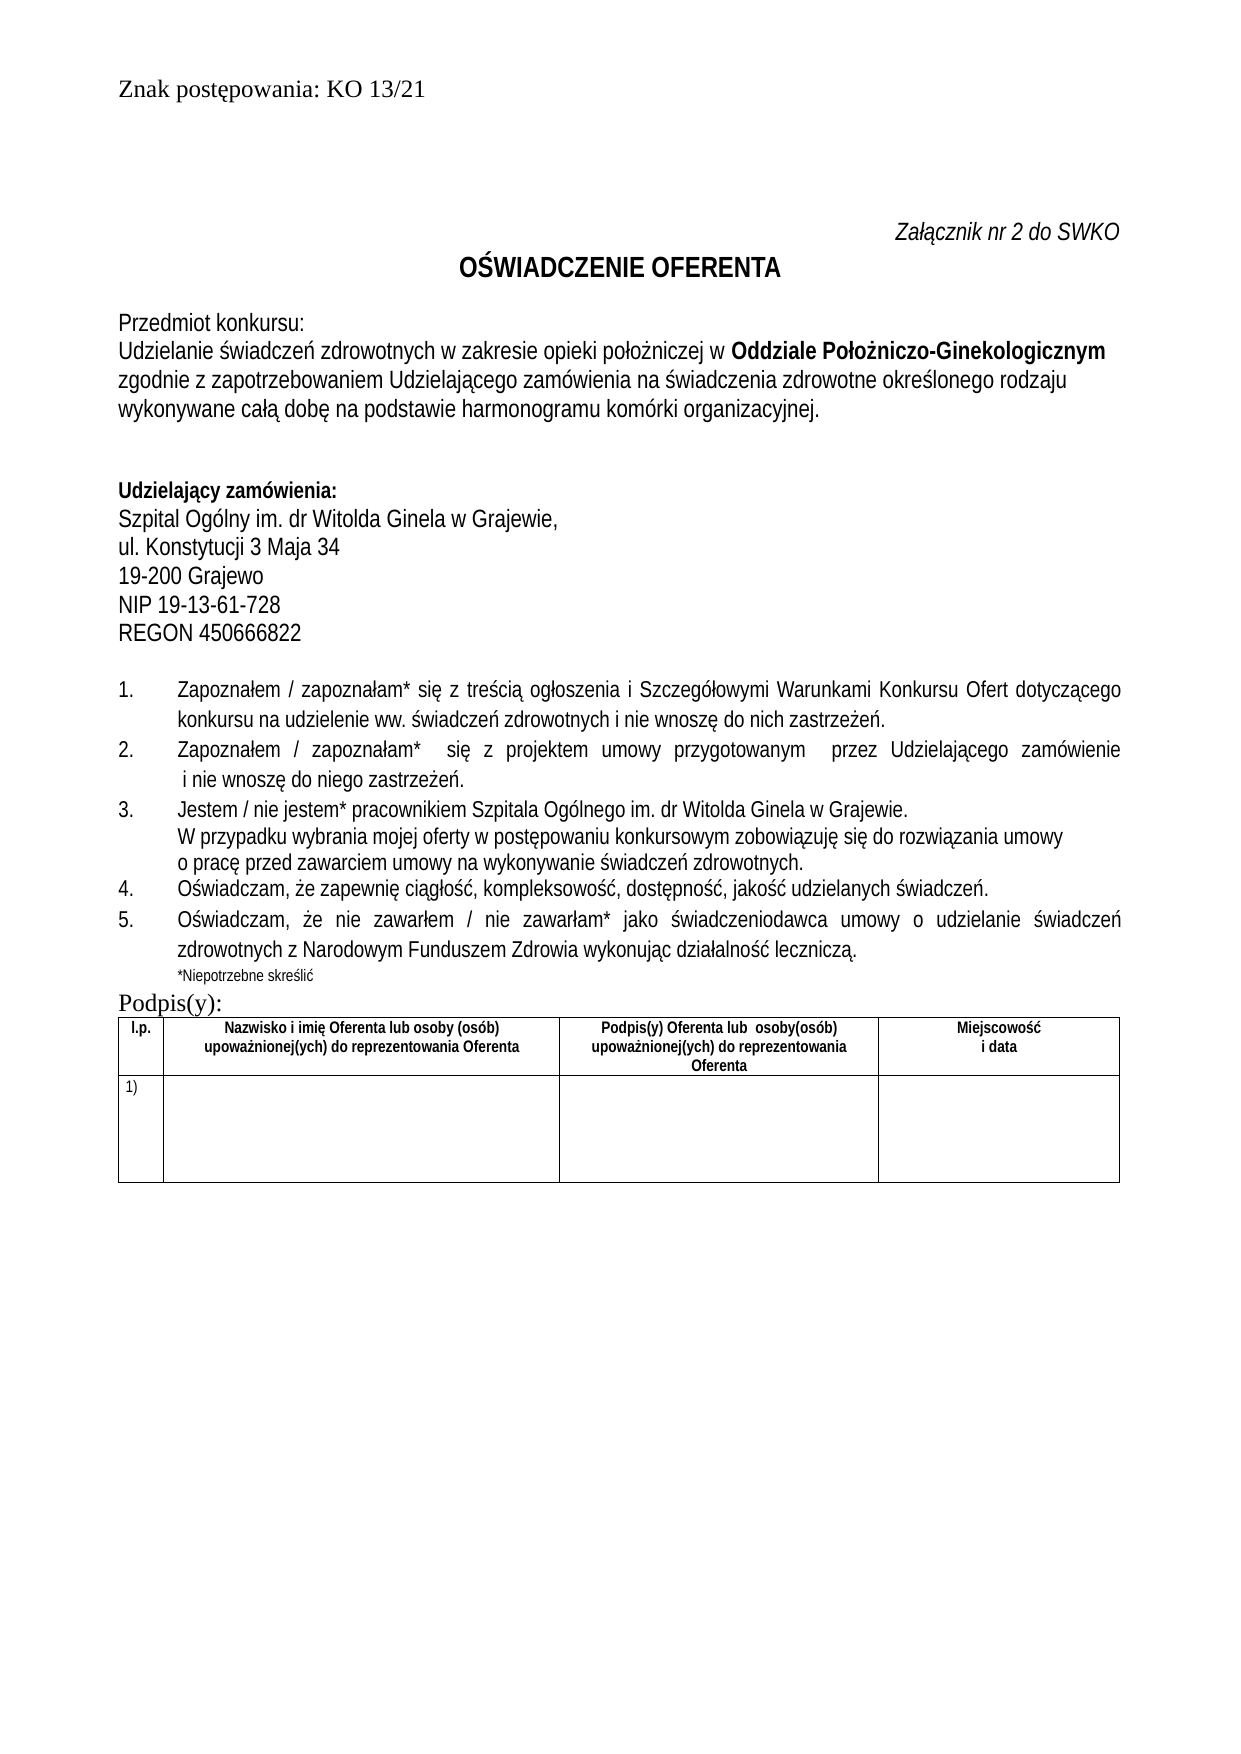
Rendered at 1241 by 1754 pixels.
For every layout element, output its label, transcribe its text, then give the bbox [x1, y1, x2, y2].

text 3. Jestem / nie jestem* pracownikiem Szpitala Ogólnego im. dr Witolda Ginela w Grajewie. W przypadku wybrania mojej oferty w postępowaniu konkursowym zobowiązuję się do rozwiązania umowy o pracę przed zawarciem umowy na wykonywanie świadczeń zdrowotnych. [118, 796, 1122, 875]
table_header Podpis(y) Oferenta lub osoby(osób) upoważnionej(ych) do reprezentowania Oferenta [560, 1018, 878, 1075]
text *Niepotrzebne skreślić [118, 966, 1122, 985]
text 19-200 Grajewo [118, 561, 1122, 589]
text Udzielający zamówienia: [118, 477, 1122, 504]
text 2. Zapoznałem / zapoznałam* się z projektem umowy przygotowanym przez Udzielającego zamówienie i nie wnoszę do niego zastrzeżeń. [118, 736, 1122, 792]
table_header l.p. [119, 1018, 163, 1075]
text OŚWIADCZENIE OFERENTA [118, 250, 1122, 283]
subtitle Udzielanie świadczeń zdrowotnych w zakresie opieki położniczej w Oddziale Położniczo-Ginekologicznym [118, 336, 1122, 365]
table_cell [879, 1076, 1119, 1182]
text ul. Konstytucji 3 Maja 34 [118, 532, 1122, 561]
text 5. Oświadczam, że nie zawarłem / nie zawarłam* jako świadczeniodawca umowy o udzielanie świadczeń zdrowotnych z Narodowym Funduszem Zdrowia wykonując działalność leczniczą. [118, 906, 1122, 962]
table_header Miejscowość i data [879, 1018, 1119, 1075]
text 4. Oświadczam, że zapewnię ciągłość, kompleksowość, dostępność, jakość udzielanych świadczeń. [118, 875, 1122, 902]
table_cell 1) [119, 1076, 163, 1182]
subtitle wykonywane całą dobę na podstawie harmonogramu komórki organizacyjnej. [118, 394, 1122, 422]
text Szpital Ogólny im. dr Witolda Ginela w Grajewie, [118, 504, 1122, 532]
text Podpis(y): [118, 988, 1122, 1017]
table_cell [164, 1076, 559, 1182]
table_cell [560, 1076, 878, 1182]
subtitle Przedmiot konkursu: [118, 308, 1122, 336]
text Załącznik nr 2 do SWKO [118, 217, 1122, 246]
text NIP 19-13-61-728 [118, 589, 1122, 618]
table_header Nazwisko i imię Oferenta lub osoby (osób) upoważnionej(ych) do reprezentowania Oferenta [164, 1018, 559, 1075]
text 1. Zapoznałem / zapoznałam* się z treścią ogłoszenia i Szczegółowymi Warunkami Konkursu Ofert dotyczącego konkursu na udzielenie ww. świadczeń zdrowotnych i nie wnoszę do nich zastrzeżeń. [118, 676, 1122, 732]
text REGON 450666822 [118, 618, 1122, 647]
subtitle zgodnie z zapotrzebowaniem Udzielającego zamówienia na świadczenia zdrowotne określonego rodzaju [118, 365, 1122, 394]
